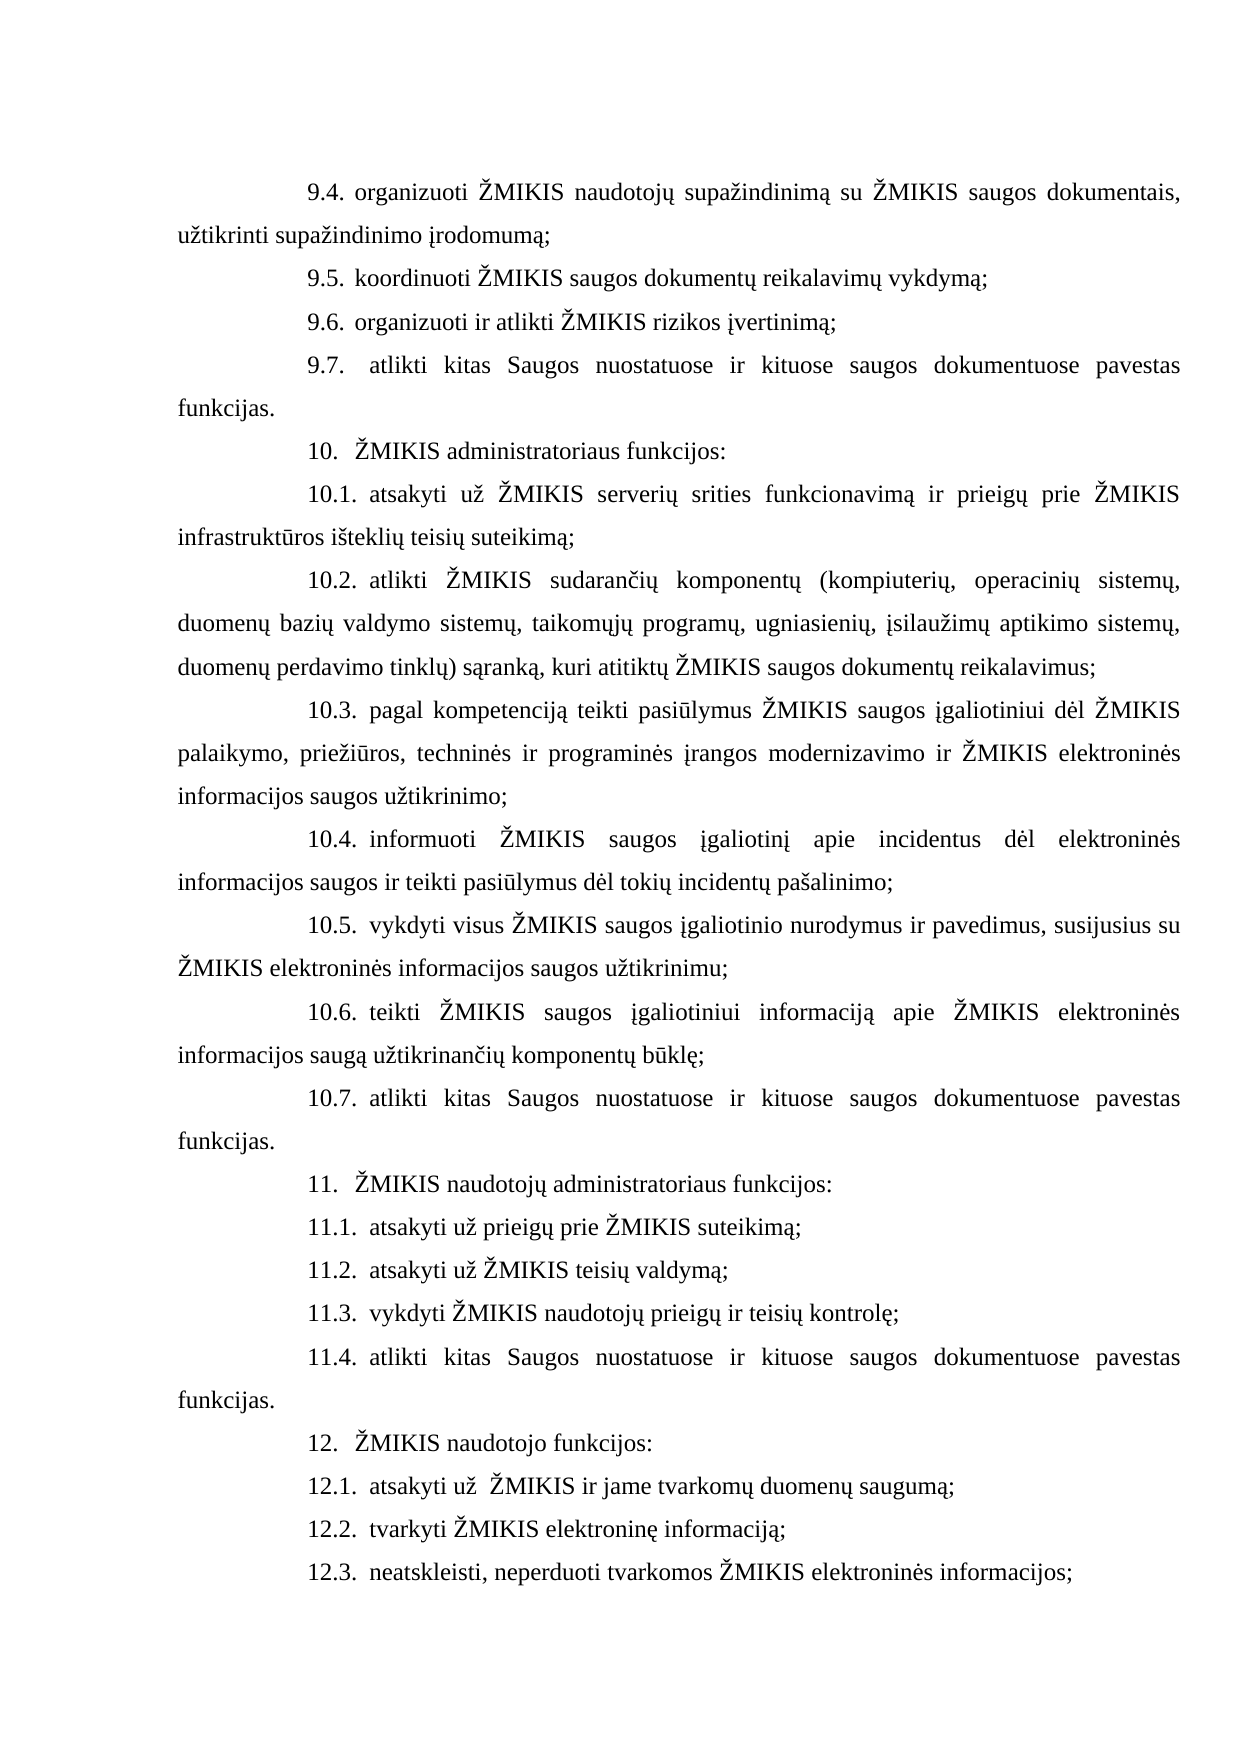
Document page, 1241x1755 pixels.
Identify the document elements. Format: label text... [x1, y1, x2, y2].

text 9.5. koordinuoti ŽMIKIS saugos dokumentų reikalavimų vykdymą; [177, 263, 1181, 292]
text 11. ŽMIKIS naudotojų administratoriaus funkcijos: [177, 1169, 1181, 1198]
text 10.1. atsakyti už ŽMIKIS serverių srities funkcionavimą ir prieigų prie ŽMIKIS infrastruktūros išteklių teisių suteikimą; [177, 479, 1181, 551]
text 10.5. vykdyti visus ŽMIKIS saugos įgaliotinio nurodymus ir pavedimus, susijusius su ŽMIKIS elektroninės informacijos saugos užtikrinimu; [177, 910, 1181, 982]
text 10.3. pagal kompetenciją teikti pasiūlymus ŽMIKIS saugos įgaliotiniui dėl ŽMIKIS palaikymo, priežiūros, techninės ir programinės įrangos modernizavimo ir ŽMIKIS elektroninės informacijos saugos užtikrinimo; [177, 695, 1181, 810]
text 11.2. atsakyti už ŽMIKIS teisių valdymą; [177, 1255, 1181, 1284]
text 9.4. organizuoti ŽMIKIS naudotojų supažindinimą su ŽMIKIS saugos dokumentais, užtikrinti supažindinimo įrodomumą; [177, 177, 1181, 249]
text 10.7. atlikti kitas Saugos nuostatuose ir kituose saugos dokumentuose pavestas funkcijas. [177, 1083, 1181, 1155]
text 12.2. tvarkyti ŽMIKIS elektroninę informaciją; [177, 1514, 1181, 1543]
text 10.4. informuoti ŽMIKIS saugos įgaliotinį apie incidentus dėl elektroninės informacijos saugos ir teikti pasiūlymus dėl tokių incidentų pašalinimo; [177, 824, 1181, 896]
text 12. ŽMIKIS naudotojo funkcijos: [177, 1428, 1181, 1457]
text 9.6. organizuoti ir atlikti ŽMIKIS rizikos įvertinimą; [177, 307, 1181, 335]
text 9.7. atlikti kitas Saugos nuostatuose ir kituose saugos dokumentuose pavestas funkcijas. [177, 350, 1181, 422]
text 12.3. neatskleisti, neperduoti tvarkomos ŽMIKIS elektroninės informacijos; [177, 1557, 1181, 1586]
text 11.1. atsakyti už prieigų prie ŽMIKIS suteikimą; [177, 1212, 1181, 1241]
text 10.2. atlikti ŽMIKIS sudarančių komponentų (kompiuterių, operacinių sistemų, duomenų bazių valdymo sistemų, taikomųjų programų, ugniasienių, įsilaužimų aptikimo sistemų, duomenų perdavimo tinklų) sąranką, kuri atitiktų ŽMIKIS saugos dokumentų reikalavimus; [177, 565, 1181, 680]
text 11.3. vykdyti ŽMIKIS naudotojų prieigų ir teisių kontrolę; [177, 1298, 1181, 1327]
text 10.6. teikti ŽMIKIS saugos įgaliotiniui informaciją apie ŽMIKIS elektroninės informacijos saugą užtikrinančių komponentų būklę; [177, 997, 1181, 1068]
text 10. ŽMIKIS administratoriaus funkcijos: [177, 436, 1181, 465]
text 11.4. atlikti kitas Saugos nuostatuose ir kituose saugos dokumentuose pavestas funkcijas. [177, 1342, 1181, 1413]
text 12.1. atsakyti už ŽMIKIS ir jame tvarkomų duomenų saugumą; [177, 1471, 1181, 1500]
